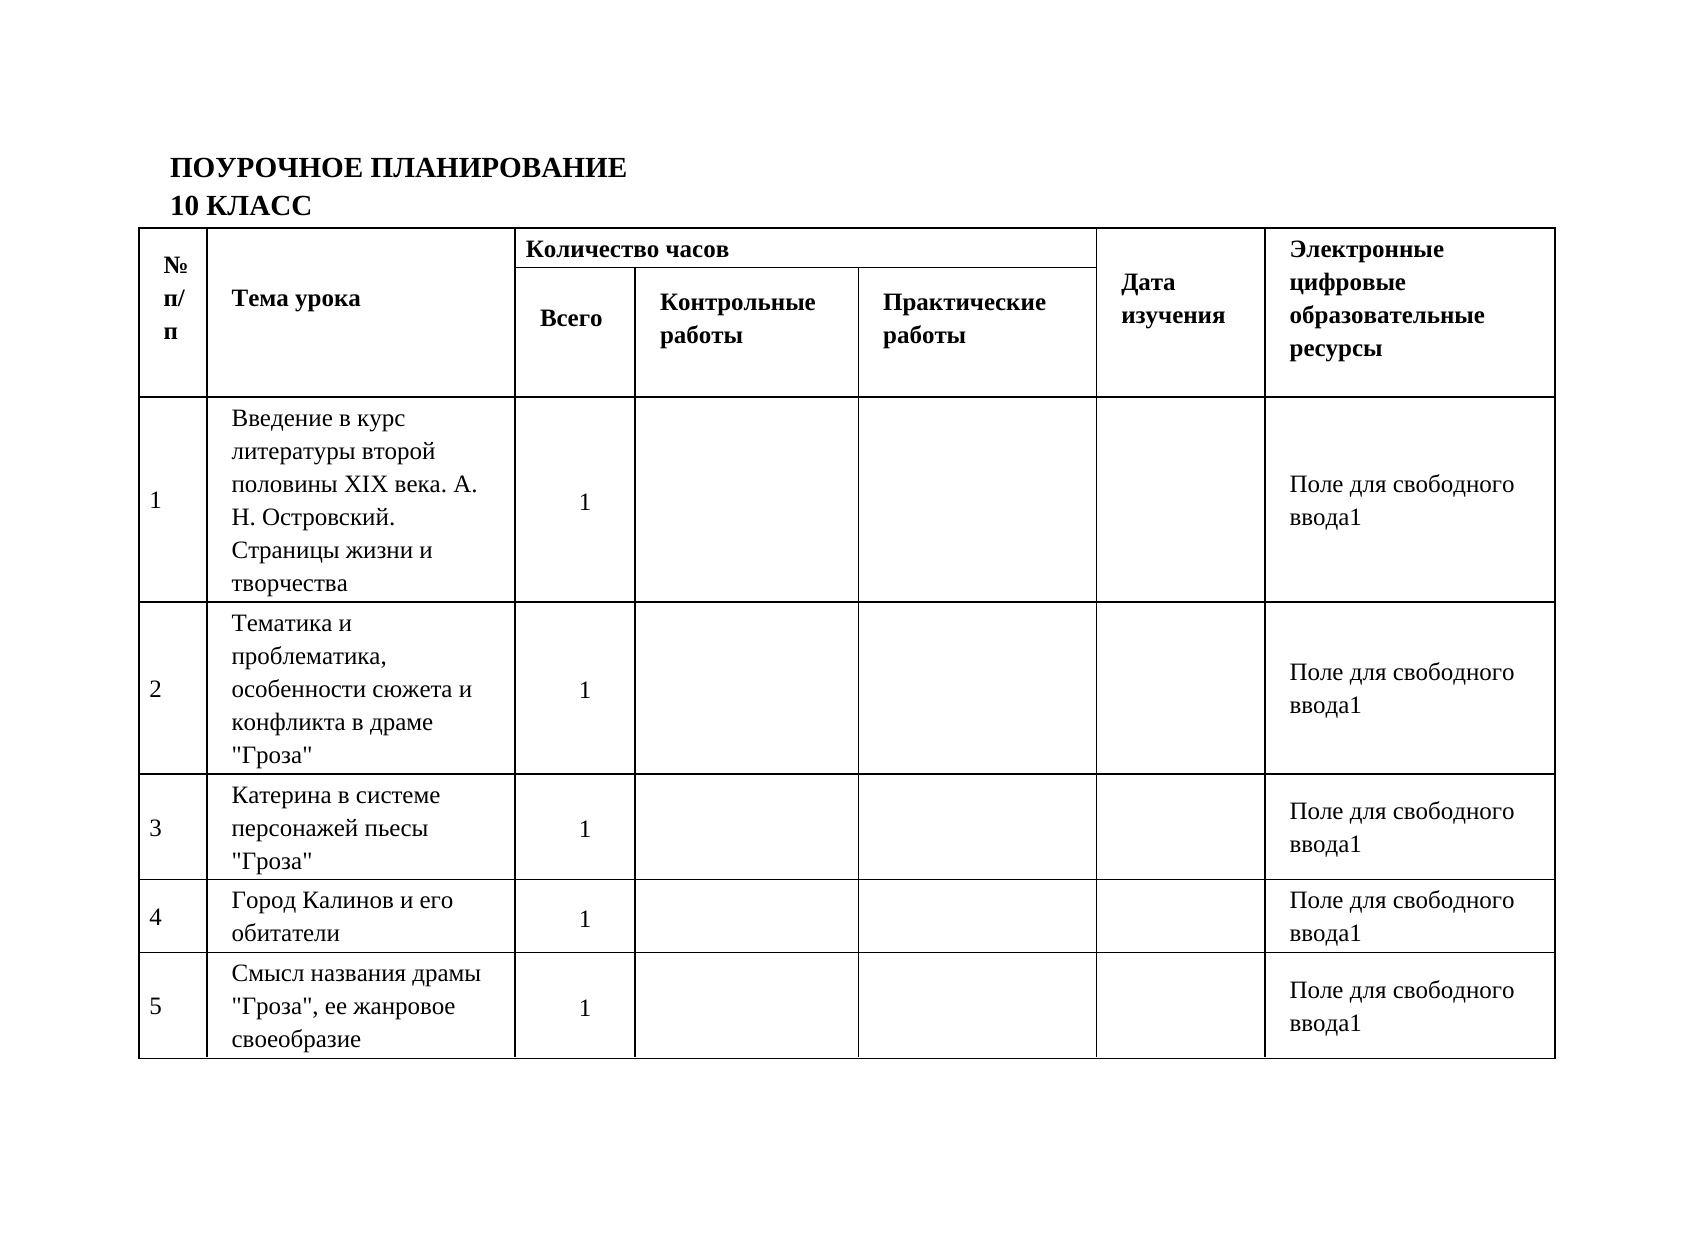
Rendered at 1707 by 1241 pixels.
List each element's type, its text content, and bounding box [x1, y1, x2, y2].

table_cell Поле для свободного ввода1 [1266, 775, 1554, 879]
table_cell [859, 880, 1096, 952]
table_cell 4 [140, 880, 206, 952]
table_cell Поле для свободного ввода1 [1266, 880, 1554, 952]
table_cell [859, 775, 1096, 879]
text ПОУРОЧНОЕ ПЛАНИРОВАНИЕ [162, 150, 1557, 183]
table_header Электронные цифровые образовательные ресурсы [1266, 229, 1554, 396]
table_cell Всего [516, 268, 634, 396]
table_cell Поле для свободного ввода1 [1266, 398, 1554, 601]
table_cell Город Калинов и его обитатели [208, 880, 514, 952]
table_cell Поле для свободного ввода1 [1266, 603, 1554, 773]
table_cell Практические работы [859, 268, 1096, 396]
table_cell Введение в курс литературы второй половины ХIX века. А. Н. Островский. Страницы жизни и творчества [208, 398, 514, 601]
table_cell 1 [140, 398, 206, 601]
table_cell [1097, 398, 1264, 601]
table_cell 1 [516, 953, 634, 1057]
table_cell 1 [516, 398, 634, 601]
table_cell Поле для свободного ввода1 [1266, 953, 1554, 1057]
table_cell 2 [140, 603, 206, 773]
table_cell [1097, 603, 1264, 773]
table_cell 1 [516, 880, 634, 952]
table_cell [1097, 953, 1264, 1057]
table_cell [1097, 880, 1264, 952]
table_cell [859, 603, 1096, 773]
table_cell [1097, 775, 1264, 879]
table_cell Катерина в системе персонажей пьесы "Гроза" [208, 775, 514, 879]
table_cell 1 [516, 603, 634, 773]
table_cell Смысл названия драмы "Гроза", ее жанровое своеобразие [208, 953, 514, 1057]
table_cell [636, 880, 858, 952]
table_cell 3 [140, 775, 206, 879]
table_cell [859, 953, 1096, 1057]
table_cell 5 [140, 953, 206, 1057]
table_header Дата изучения [1097, 229, 1264, 396]
table_cell [636, 398, 858, 601]
table_cell [636, 953, 858, 1057]
table_cell Тематика и проблематика, особенности сюжета и конфликта в драме "Гроза" [208, 603, 514, 773]
table_header Количество часов [516, 229, 1096, 267]
text 10 КЛАСС [162, 188, 1557, 222]
table_header Тема урока [208, 229, 514, 396]
table_cell 1 [516, 775, 634, 879]
table_header № п/п [140, 229, 206, 396]
table_cell Контрольные работы [636, 268, 858, 396]
table_cell [859, 398, 1096, 601]
table_cell [636, 775, 858, 879]
table_cell [636, 603, 858, 773]
